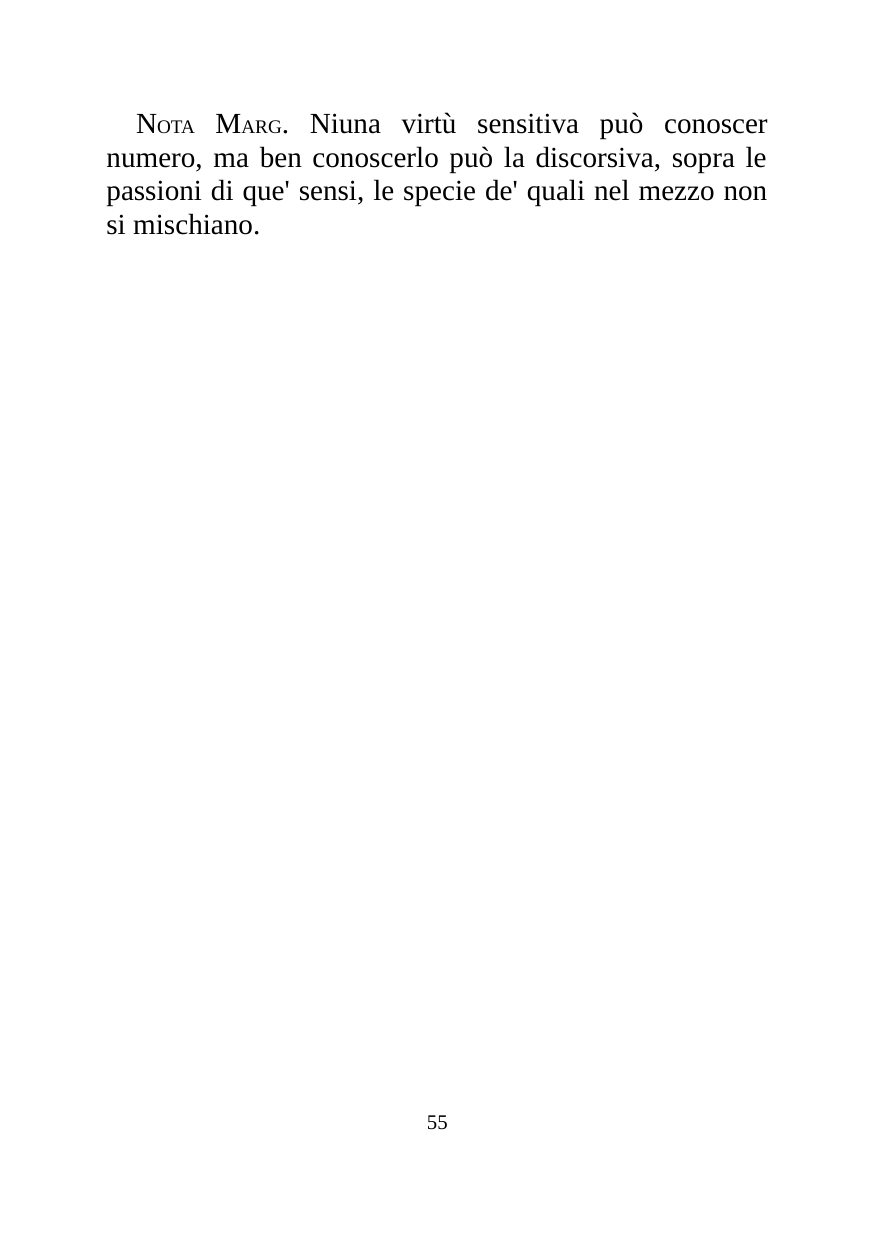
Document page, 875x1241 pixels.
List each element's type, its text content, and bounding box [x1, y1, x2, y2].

text Nota Marg. Niuna virtù sensitiva può conoscer numero, ma ben conoscerlo può la discorsiva, sopra le passioni di que' sensi, le specie de' quali nel mezzo non si mischiano. [106, 106, 768, 240]
